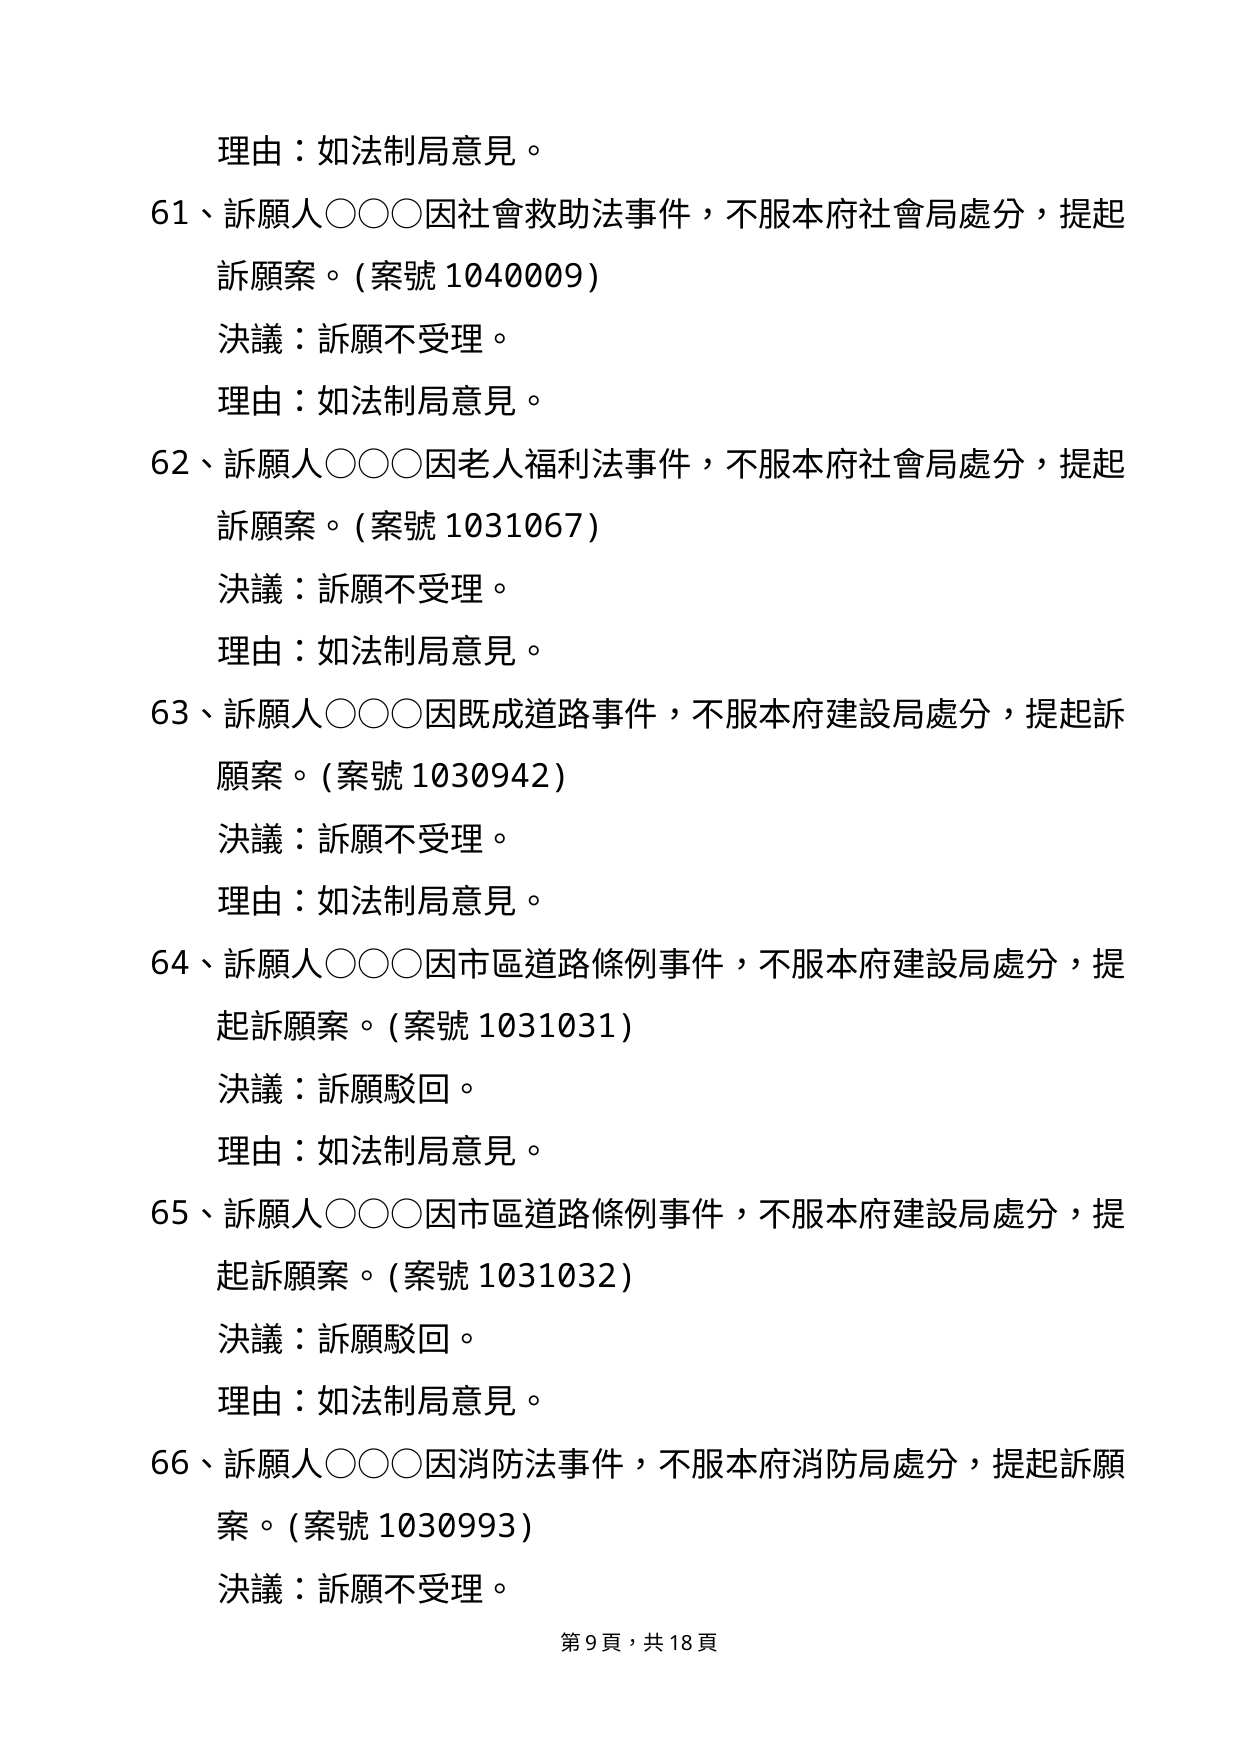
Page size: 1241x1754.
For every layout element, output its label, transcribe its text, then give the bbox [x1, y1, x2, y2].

text 理由：如法制局意見。 [217, 358, 1128, 420]
text 61、訴願人○○○因社會救助法事件，不服本府社會局處分，提起訴願案。(案號1040009) [150, 170, 1128, 295]
text 決議：訴願不受理。 [217, 1545, 1128, 1608]
text 理由：如法制局意見。 [217, 1358, 1128, 1420]
text 理由：如法制局意見。 [217, 858, 1128, 920]
text 決議：訴願不受理。 [217, 795, 1128, 858]
text 決議：訴願駁回。 [217, 1045, 1128, 1108]
text 決議：訴願不受理。 [217, 295, 1128, 358]
text 理由：如法制局意見。 [217, 608, 1128, 670]
text 62、訴願人○○○因老人福利法事件，不服本府社會局處分，提起訴願案。(案號1031067) [150, 420, 1128, 545]
text 66、訴願人○○○因消防法事件，不服本府消防局處分，提起訴願案。(案號1030993) [150, 1420, 1128, 1545]
text 理由：如法制局意見。 [217, 108, 1128, 170]
text 63、訴願人○○○因既成道路事件，不服本府建設局處分，提起訴願案。(案號1030942) [150, 670, 1128, 795]
text 決議：訴願駁回。 [217, 1295, 1128, 1358]
text 決議：訴願不受理。 [217, 545, 1128, 608]
text 理由：如法制局意見。 [217, 1108, 1128, 1170]
text 65、訴願人○○○因市區道路條例事件，不服本府建設局處分，提起訴願案。(案號1031032) [150, 1170, 1128, 1295]
text 64、訴願人○○○因市區道路條例事件，不服本府建設局處分，提起訴願案。(案號1031031) [150, 920, 1128, 1045]
